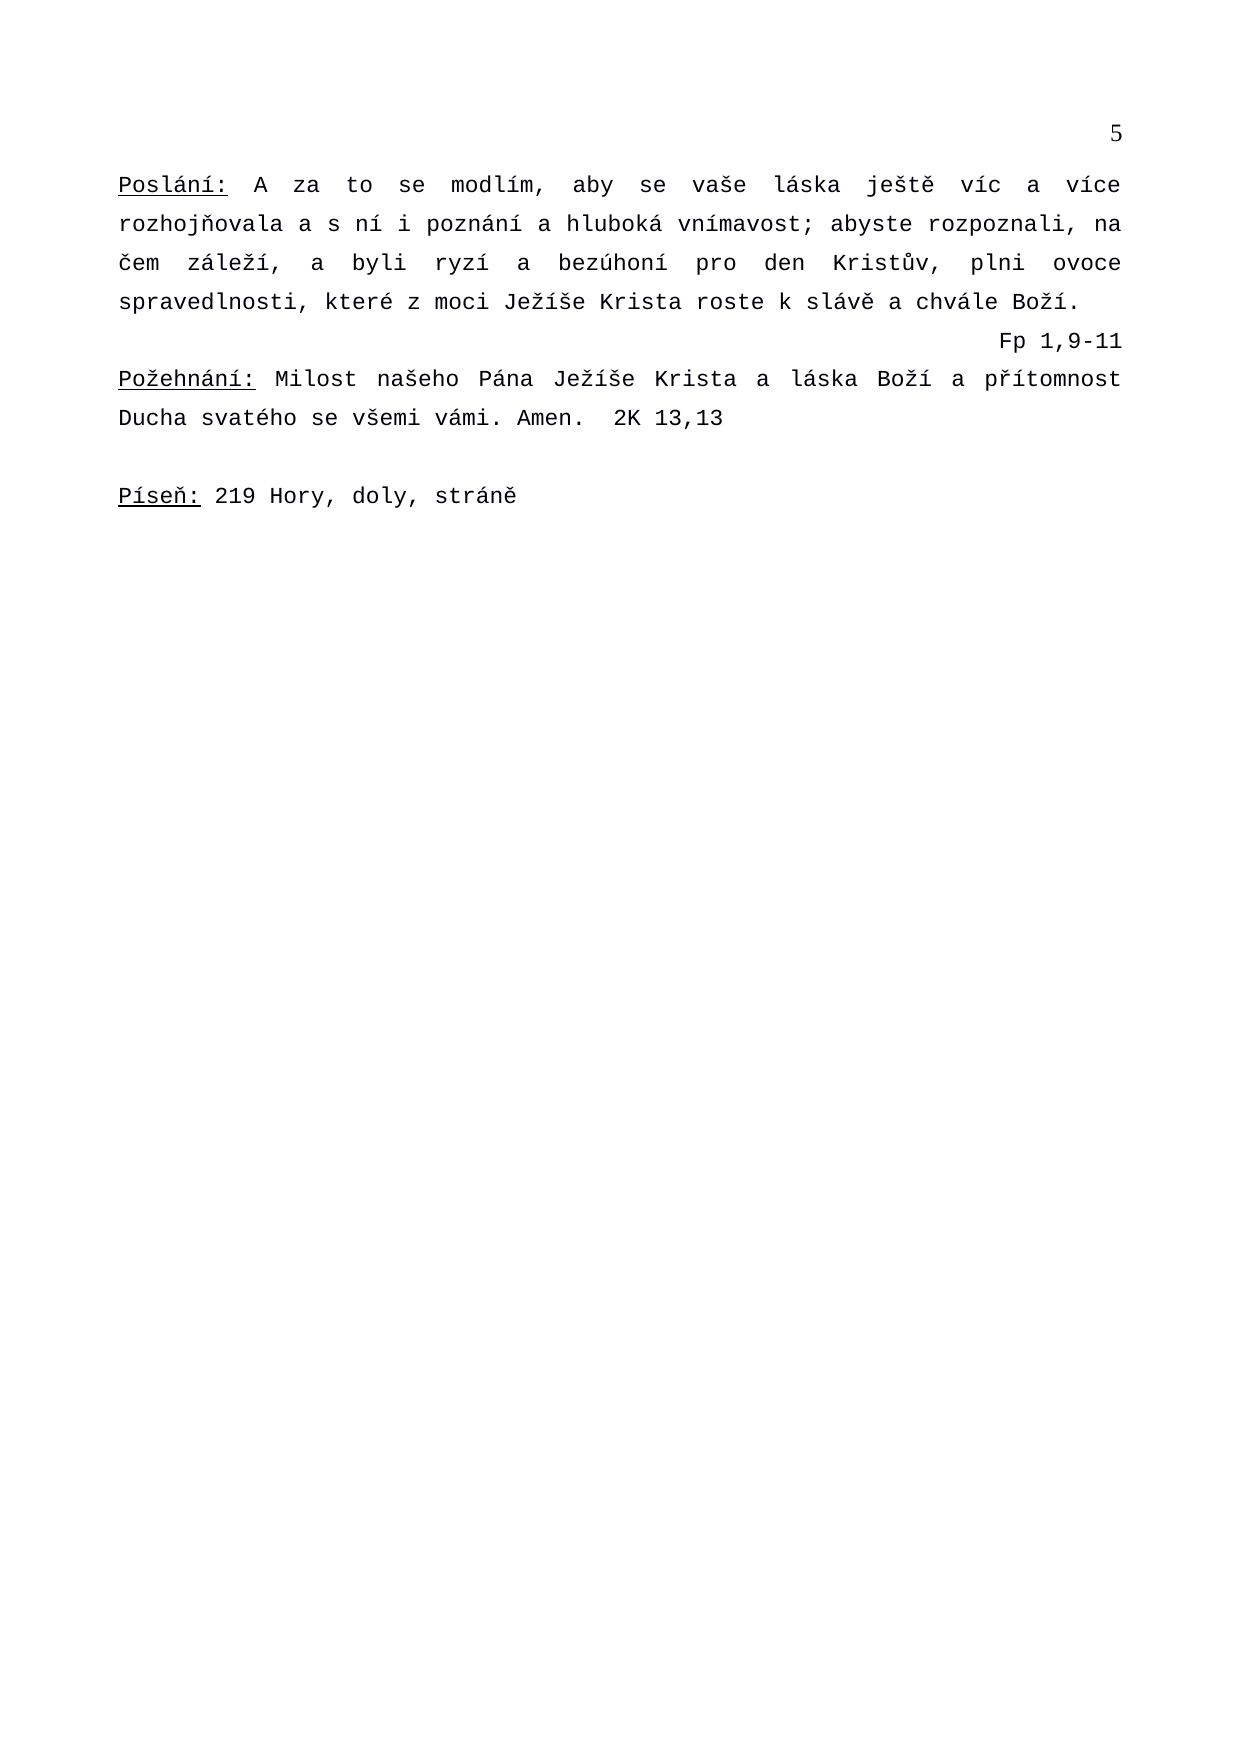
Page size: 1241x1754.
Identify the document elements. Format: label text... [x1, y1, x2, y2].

text Fp 1,9-11 [118, 329, 1122, 355]
text Požehnání: Milost našeho Pána Ježíše Krista a láska Boží a přítomnost Ducha svatého se všemi vámi. Amen. 2K 13,13 [118, 368, 1122, 433]
text Píseň: 219 Hory, doly, stráně [118, 484, 1122, 510]
text Poslání: A za to se modlím, aby se vaše láska ještě víc a více rozhojňovala a s ní i poznání a hluboká vnímavost; abyste rozpoznali, na čem záleží, a byli ryzí a bezúhoní pro den Kristův, plni ovoce spravedlnosti, které z moci Ježíše Krista roste k slávě a chvále Boží. [118, 173, 1122, 316]
